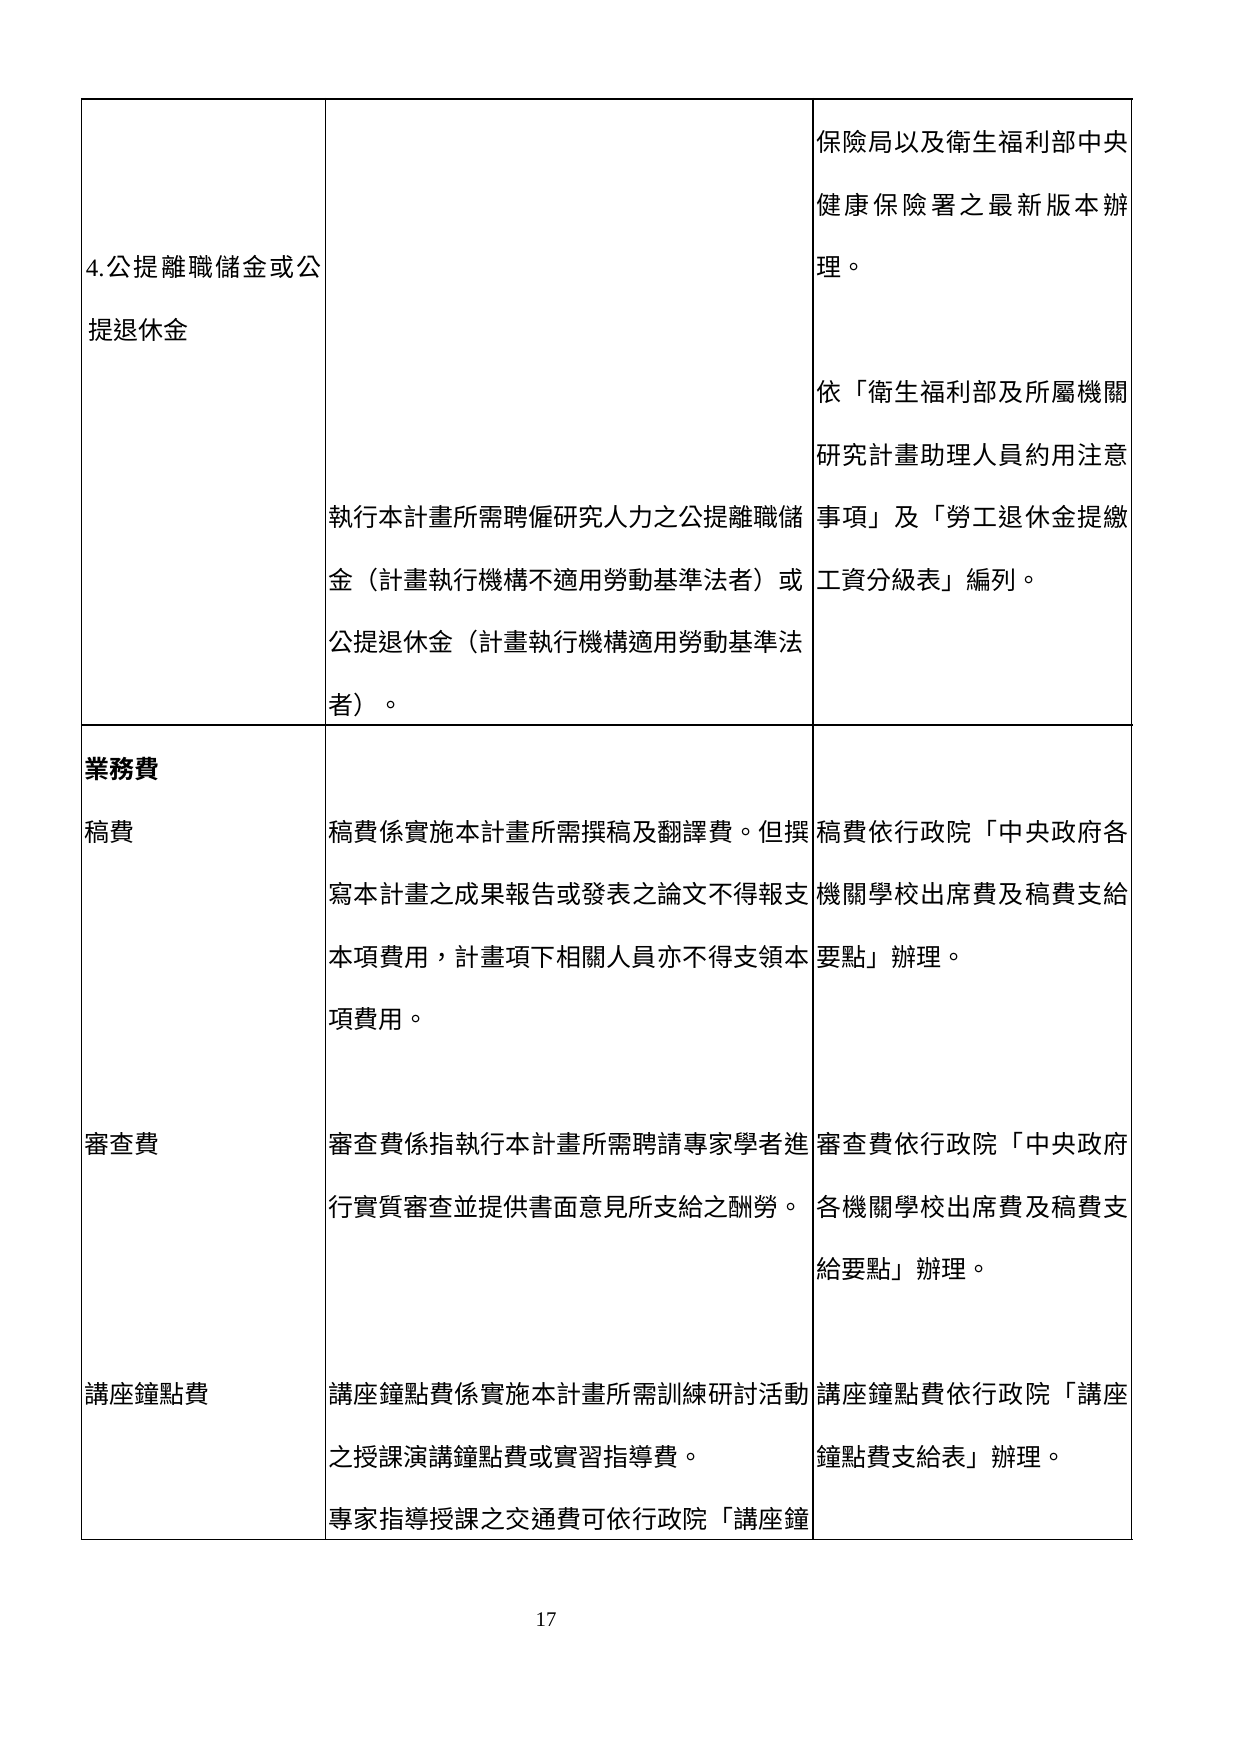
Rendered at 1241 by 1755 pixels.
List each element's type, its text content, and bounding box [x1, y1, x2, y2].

table_cell 4.公提離職儲金或公提退休金 [82, 100, 325, 724]
table_cell 稿費依行政院「中央政府各機關學校出席費及稿費支給要點」辦理。 審查費依行政院「中央政府各機關學校出席費及稿費支給要點」辦理。 講座鐘點費依行政院「講座鐘點費支給表」辦理。 [814, 726, 1131, 1538]
table_cell 執行本計畫所需聘僱研究人力之公提離職儲金（計畫執行機構不適用勞動基準法者）或公提退休金（計畫執行機構適用勞動基準法者）。 [326, 100, 812, 724]
table_cell 稿費係實施本計畫所需撰稿及翻譯費。但撰寫本計畫之成果報告或發表之論文不得報支本項費用，計畫項下相關人員亦不得支領本項費用。 審查費係指執行本計畫所需聘請專家學者進行實質審查並提供書面意見所支給之酬勞。 講座鐘點費係實施本計畫所需訓練研討活動之授課演講鐘點費或實習指導費。 專家指導授課之交通費可依行政院「講座鐘 [326, 726, 812, 1538]
table_cell 保險局以及衛生福利部中央健康保險署之最新版本辦理。 依「衛生福利部及所屬機關研究計畫助理人員約用注意事項」及「勞工退休金提繳工資分級表」編列。 [814, 100, 1131, 724]
table_cell 業務費 稿費 審查費 講座鐘點費 [82, 726, 325, 1538]
